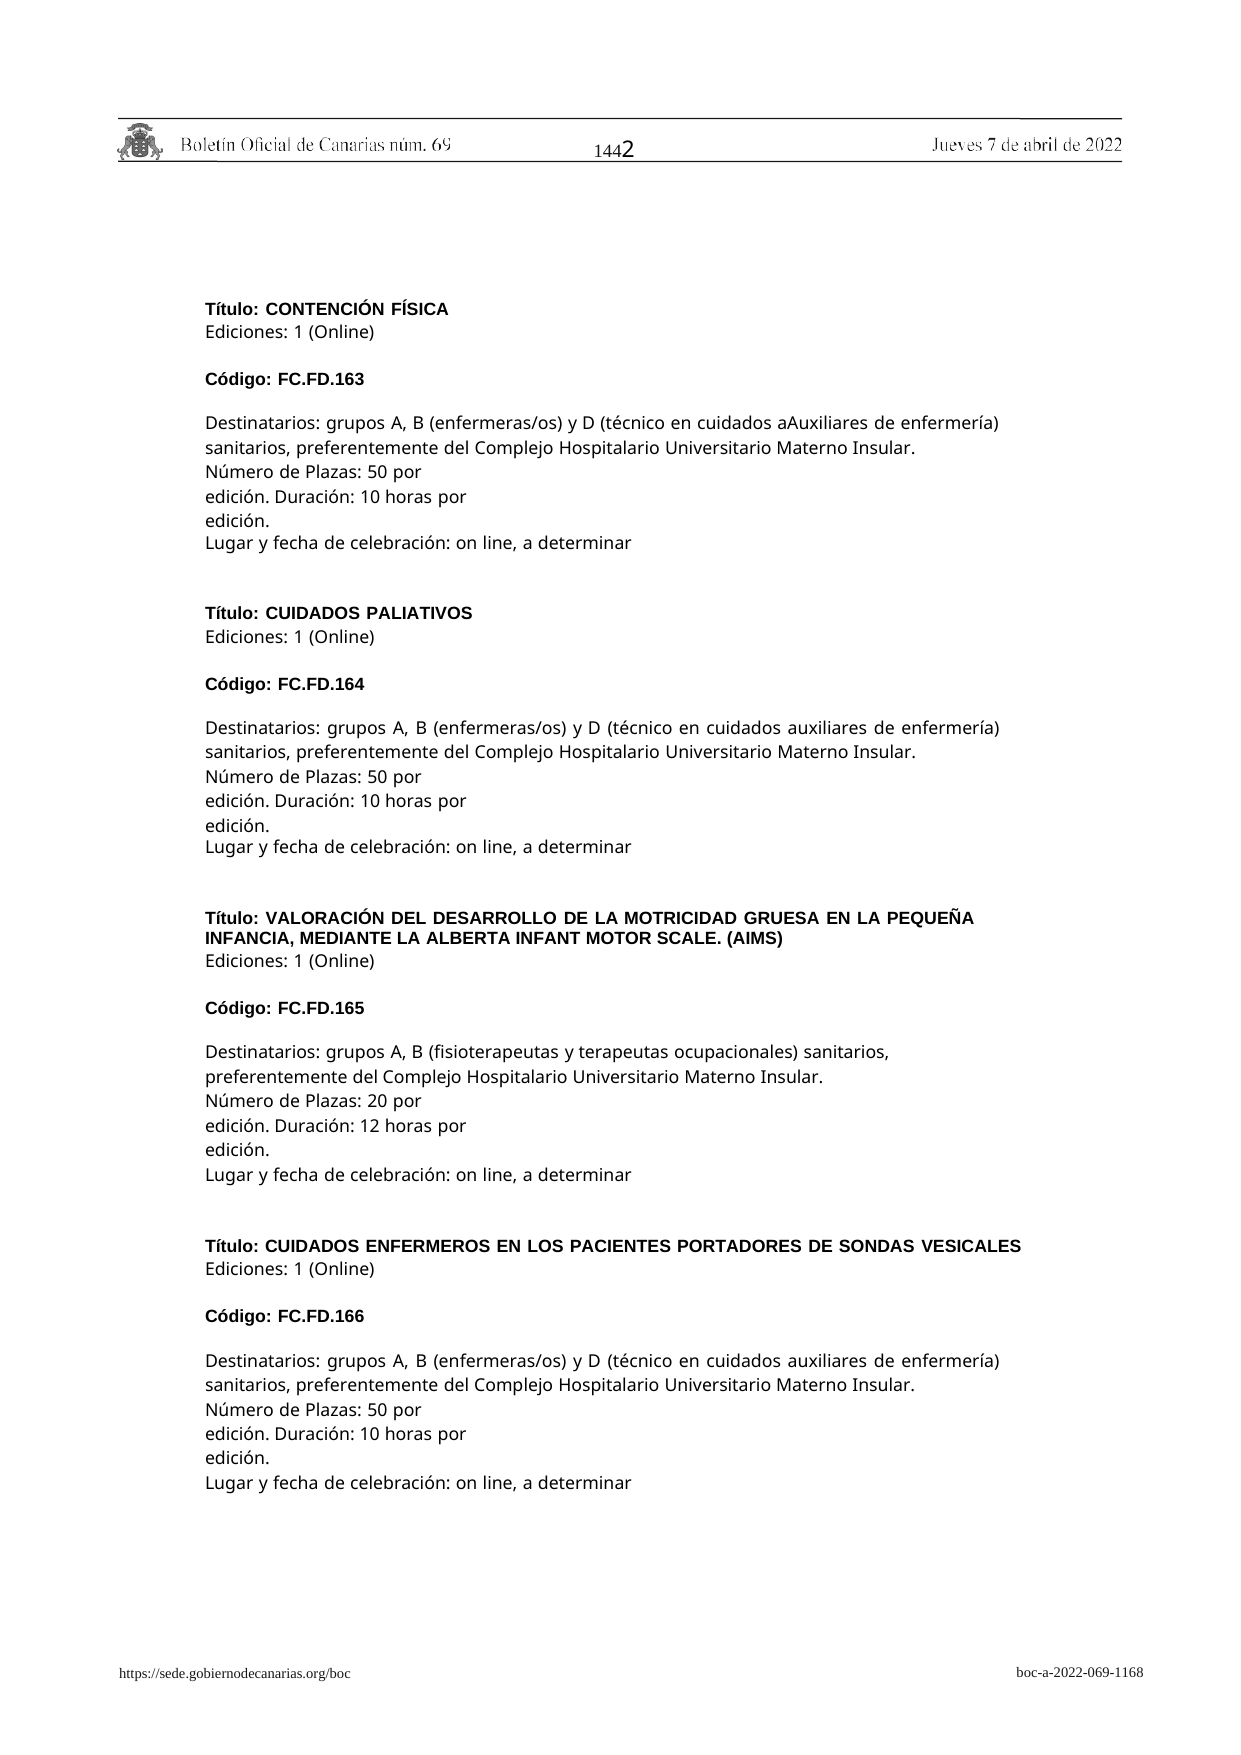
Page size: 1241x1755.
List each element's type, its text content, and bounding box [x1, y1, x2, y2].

subtitle Código: FC.FD.164 [205, 673, 1134, 694]
subtitle Código: FC.FD.163 [205, 369, 1134, 389]
subtitle Título: VALORACIÓN DEL DESARROLLO DE LA MOTRICIDAD GRUESA EN LA PEQUEÑA INFANCIA, MEDIANTE LA ALBERTA INFANT MOTOR SCALE. (AIMS) [205, 907, 1033, 948]
text Destinatarios: grupos A, B (enfermeras/os) y D (técnico en cuidados auxiliares de enfermería) sanitarios, preferentemente del Complejo Hospitalario Universitario Materno Insular. [205, 715, 1033, 764]
text Número de Plazas: 50 por edición. Duración: 10 horas por edición. [205, 764, 491, 837]
text Número de Plazas: 20 por edición. Duración: 12 horas por edición. [205, 1089, 491, 1162]
text Ediciones: 1 (Online) [205, 624, 1134, 648]
text Ediciones: 1 (Online) [205, 320, 1134, 344]
subtitle Código: FC.FD.166 [205, 1306, 1134, 1326]
text Ediciones: 1 (Online) [205, 949, 1134, 973]
text Destinatarios: grupos A, B (enfermeras/os) y D (técnico en cuidados auxiliares de enfermería) sanitarios, preferentemente del Complejo Hospitalario Universitario Materno Insular. [205, 1348, 1033, 1397]
text Destinatarios: grupos A, B (fisioterapeutas y terapeutas ocupacionales) sanitarios, preferentemente del Complejo Hospitalario Universitario Materno Insular. [205, 1040, 1033, 1088]
text Número de Plazas: 50 por edición. Duración: 10 horas por edición. [205, 460, 491, 533]
text Lugar y fecha de celebración: on line, a determinar [205, 837, 1134, 858]
subtitle Título: CUIDADOS ENFERMEROS EN LOS PACIENTES PORTADORES DE SONDAS VESICALES [205, 1236, 1134, 1256]
text Lugar y fecha de celebración: on line, a determinar [205, 533, 1134, 553]
subtitle Título: CONTENCIÓN FÍSICA [205, 298, 1134, 319]
subtitle Título: CUIDADOS PALIATIVOS [205, 603, 1134, 623]
text Número de Plazas: 50 por edición. Duración: 10 horas por edición. [205, 1397, 491, 1470]
text Lugar y fecha de celebración: on line, a determinar [205, 1162, 1134, 1186]
subtitle Código: FC.FD.165 [205, 998, 1134, 1018]
text Ediciones: 1 (Online) [205, 1257, 1134, 1281]
text Lugar y fecha de celebración: on line, a determinar [205, 1470, 1134, 1494]
text Destinatarios: grupos A, B (enfermeras/os) y D (técnico en cuidados aAuxiliares de enfermería) sanitarios, preferentemente del Complejo Hospitalario Universitario Materno Insular. [205, 411, 1033, 459]
